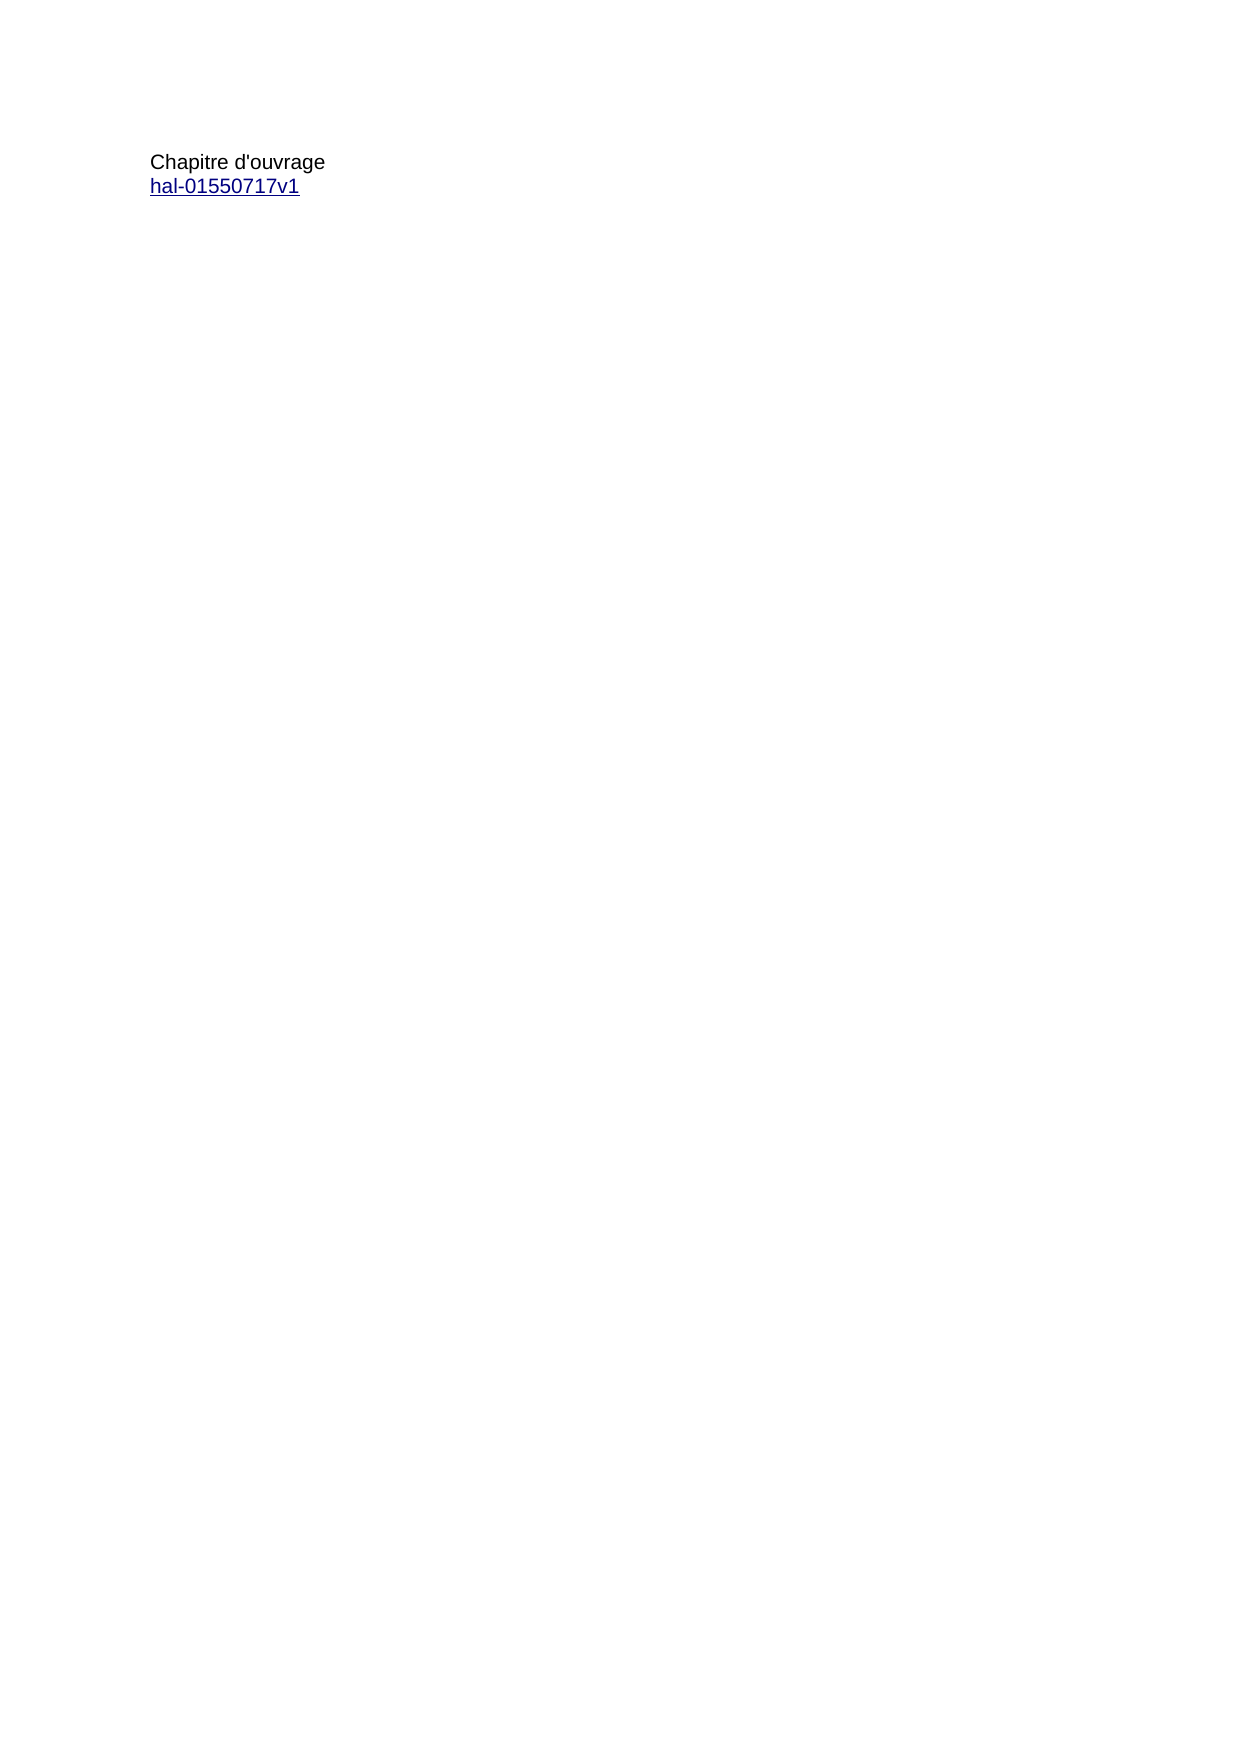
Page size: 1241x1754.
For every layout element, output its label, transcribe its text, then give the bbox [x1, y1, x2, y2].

table_cell Chapitre d'ouvrage hal-01550717v1 [150, 150, 1090, 198]
